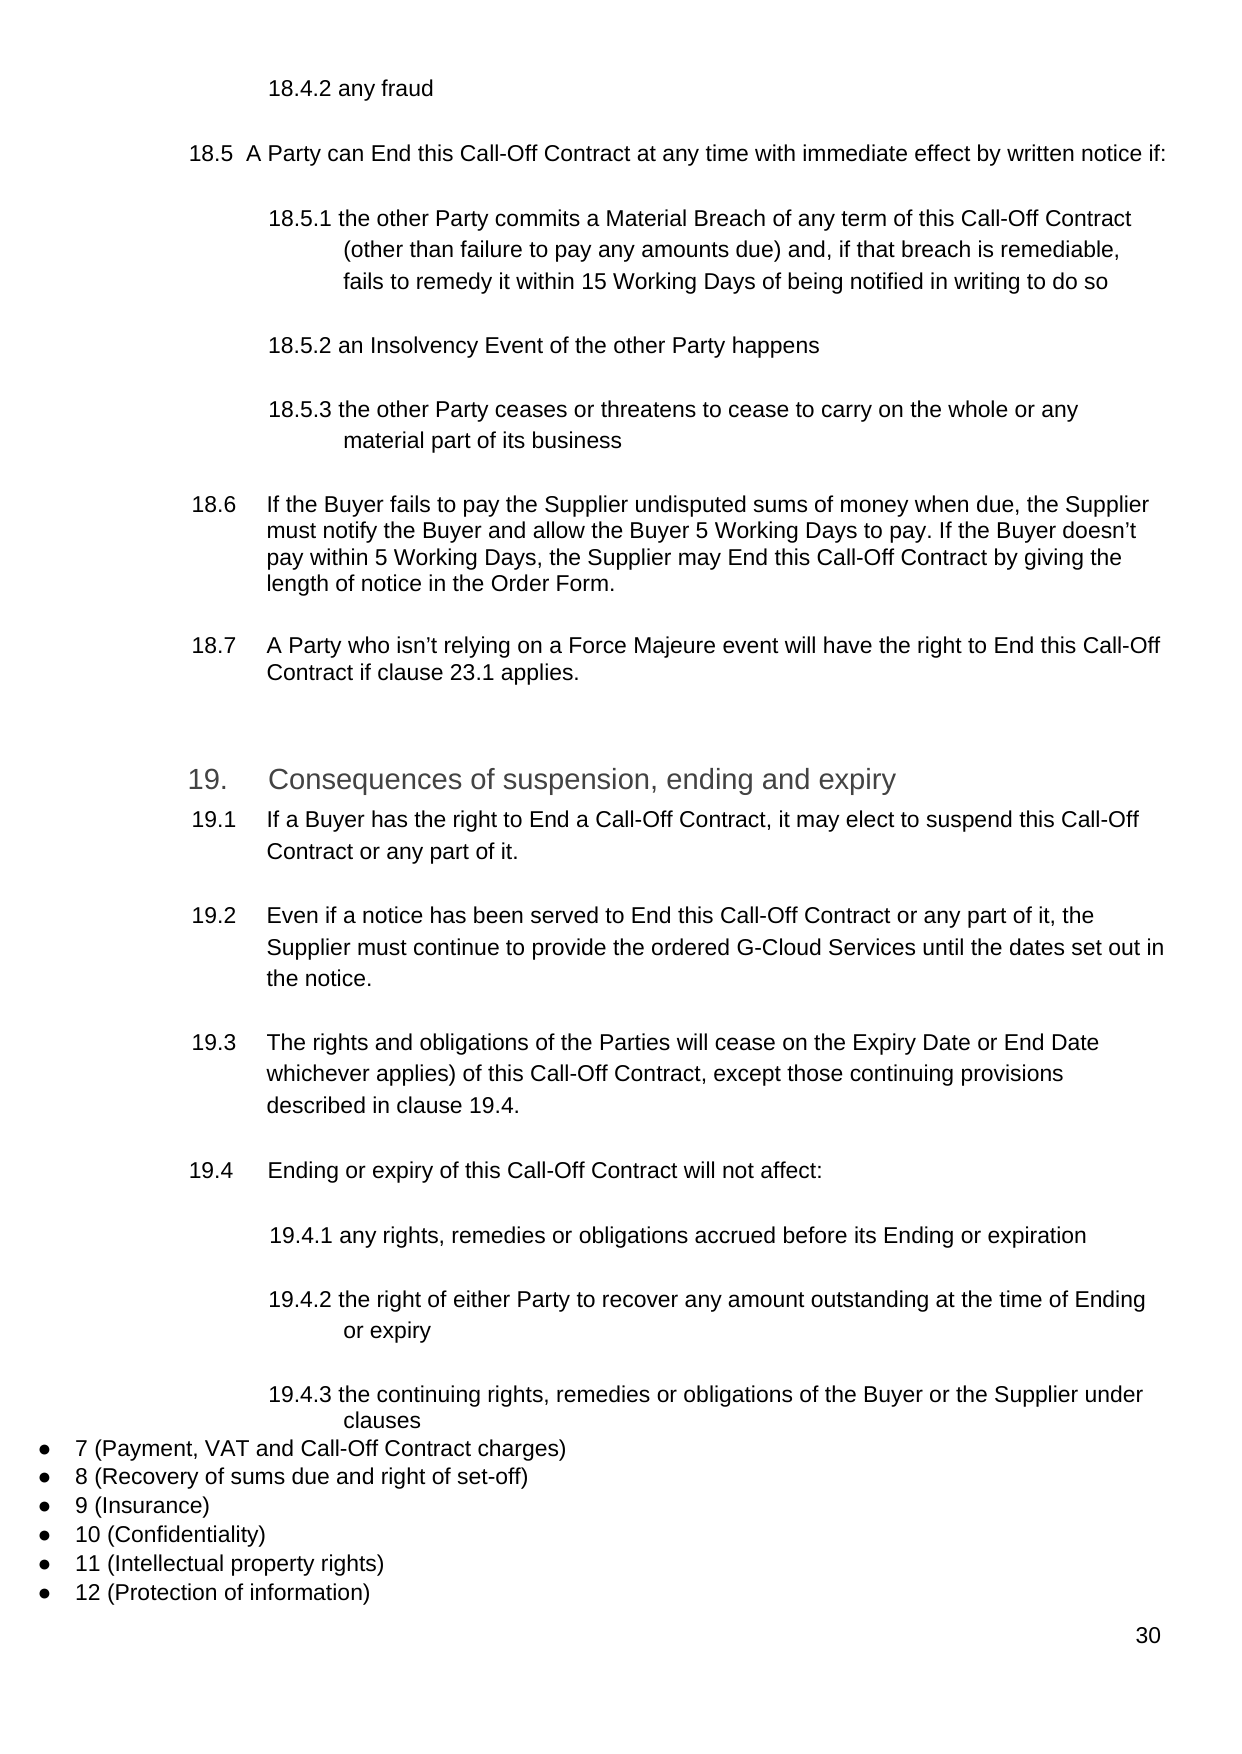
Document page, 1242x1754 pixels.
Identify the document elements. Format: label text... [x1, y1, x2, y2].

list 8 (Recovery of sums due and right of set-off) [37, 1463, 1165, 1489]
text 19.4 Ending or expiry of this Call-Off Contract will not affect: [75, 1156, 1167, 1184]
text 18.5.2 an Insolvency Event of the other Party happens [236, 332, 1165, 358]
subtitle 19. Consequences of suspension, ending and expiry [75, 762, 1167, 796]
text 18.7 A Party who isn’t relying on a Force Majeure event will have the right to End this Call-Off Contract if clause 23.1 applies. [191, 632, 1165, 685]
text 18.5.1 the other Party commits a Material Breach of any term of this Call-Off Contract (other than failure to pay any amounts due) and, if that breach is remediable, fails to remedy it within 15 Working Days of being notified in writing to do so [268, 205, 1165, 294]
text 18.5 A Party can End this Call-Off Contract at any time with immediate effect by written notice if: [75, 139, 1167, 167]
list 12 (Protection of information) [37, 1578, 1165, 1605]
list 9 (Insurance) [37, 1492, 1165, 1518]
text 18.4.2 any fraud [236, 75, 1165, 101]
list 7 (Payment, VAT and Call-Off Contract charges) [37, 1434, 1165, 1461]
text 19.4.3 the continuing rights, remedies or obligations of the Buyer or the Supplier under clauses [268, 1381, 1165, 1434]
text 19.4.2 the right of either Party to recover any amount outstanding at the time of Ending or expiry [268, 1286, 1165, 1343]
text 19.1 If a Buyer has the right to End a Call-Off Contract, it may elect to suspend this Call-Off Contract or any part of it. [191, 806, 1165, 864]
text 19.2 Even if a notice has been served to End this Call-Off Contract or any part of it, the Supplier must continue to provide the ordered G-Cloud Services until the dates set out in the notice. [191, 902, 1165, 991]
list 11 (Intellectual property rights) [37, 1550, 1165, 1576]
text 18.5.3 the other Party ceases or threatens to cease to carry on the whole or any material part of its business [268, 396, 1165, 453]
text 18.6 If the Buyer fails to pay the Supplier undisputed sums of money when due, the Supplier must notify the Buyer and allow the Buyer 5 Working Days to pay. If the Buyer doesn’t pay within 5 Working Days, the Supplier may End this Call-Off Contract by giving the length of notice in the Order Form. [191, 491, 1165, 596]
text 19.3 The rights and obligations of the Parties will cease on the Expiry Date or End Date whichever applies) of this Call-Off Contract, except those continuing provisions described in clause 19.4. [191, 1029, 1165, 1118]
list 10 (Confidentiality) [37, 1521, 1165, 1547]
text 19.4.1 any rights, remedies or obligations accrued before its Ending or expiration [269, 1222, 1165, 1248]
